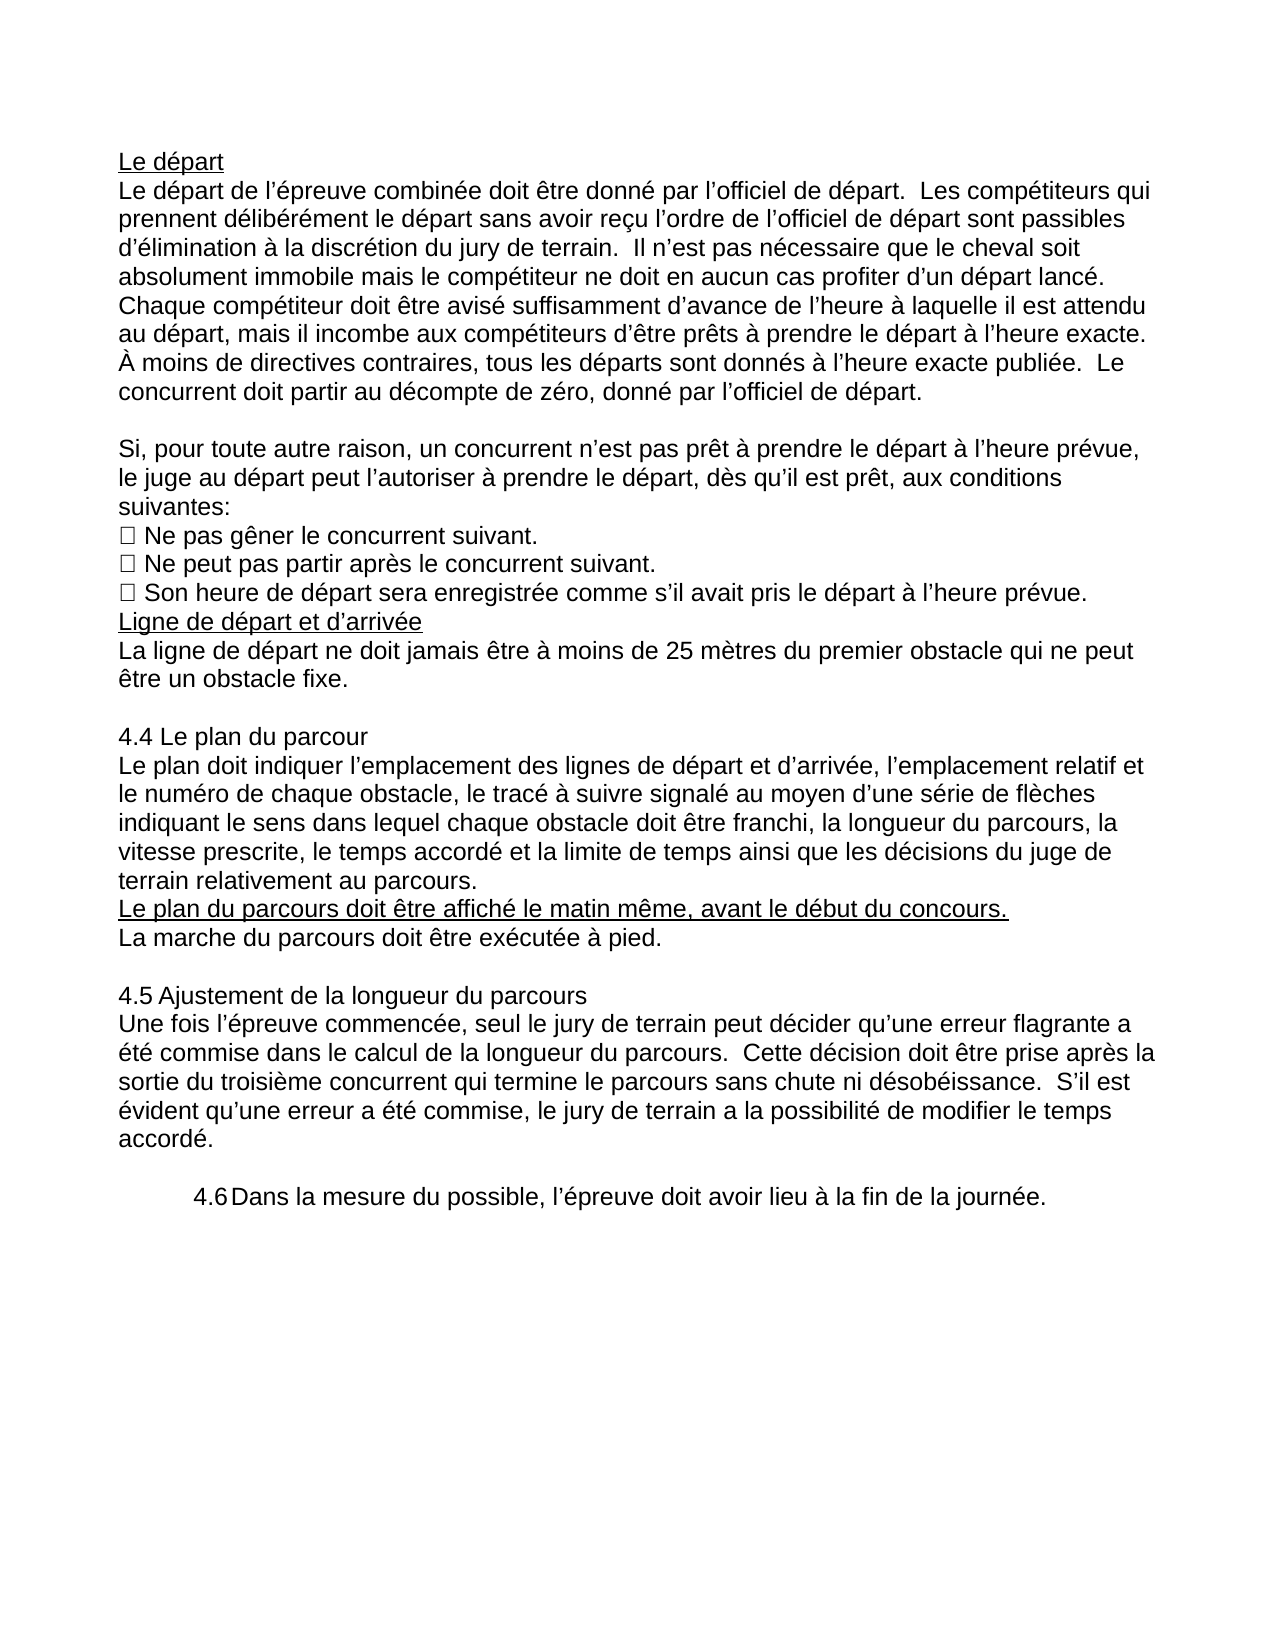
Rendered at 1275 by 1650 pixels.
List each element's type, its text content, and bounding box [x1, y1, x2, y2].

text 4.4 Le plan du parcour [118, 722, 1157, 751]
text  Ne peut pas partir après le concurrent suivant. [118, 549, 1157, 578]
text Une fois l’épreuve commencée, seul le jury de terrain peut décider qu’une erreur flagrante a été commise dans le calcul de la longueur du parcours. Cette décision doit être prise après la sortie du troisième concurrent qui termine le parcours sans chute ni désobéissance. S’il est évident qu’une erreur a été commise, le jury de terrain a la possibilité de modifier le temps accordé. [118, 1009, 1157, 1153]
list Dans la mesure du possible, l’épreuve doit avoir lieu à la fin de la journée. [193, 1182, 1157, 1211]
text Le départ [118, 147, 1157, 176]
text 4.5 Ajustement de la longueur du parcours [118, 981, 1157, 1009]
text Si, pour toute autre raison, un concurrent n’est pas prêt à prendre le départ à l’heure prévue, le juge au départ peut l’autoriser à prendre le départ, dès qu’il est prêt, aux conditions suivantes: [118, 434, 1157, 521]
text Le plan doit indiquer l’emplacement des lignes de départ et d’arrivée, l’emplacement relatif et le numéro de chaque obstacle, le tracé à suivre signalé au moyen d’une série de flèches indiquant le sens dans lequel chaque obstacle doit être franchi, la longueur du parcours, la vitesse prescrite, le temps accordé et la limite de temps ainsi que les décisions du juge de terrain relativement au parcours. [118, 751, 1157, 894]
text  Ne pas gêner le concurrent suivant. [118, 521, 1157, 549]
text Ligne de départ et d’arrivée [118, 607, 1157, 636]
text Le départ de l’épreuve combinée doit être donné par l’officiel de départ. Les compétiteurs qui prennent délibérément le départ sans avoir reçu l’ordre de l’officiel de départ sont passibles d’élimination à la discrétion du jury de terrain. Il n’est pas nécessaire que le cheval soit absolument immobile mais le compétiteur ne doit en aucun cas profiter d’un départ lancé. Chaque compétiteur doit être avisé suffisamment d’avance de l’heure à laquelle il est attendu au départ, mais il incombe aux compétiteurs d’être prêts à prendre le départ à l’heure exacte. À moins de directives contraires, tous les départs sont donnés à l’heure exacte publiée. Le concurrent doit partir au décompte de zéro, donné par l’officiel de départ. [118, 176, 1157, 406]
text  Son heure de départ sera enregistrée comme s’il avait pris le départ à l’heure prévue. [118, 578, 1157, 607]
text La marche du parcours doit être exécutée à pied. [118, 923, 1157, 952]
text La ligne de départ ne doit jamais être à moins de 25 mètres du premier obstacle qui ne peut être un obstacle fixe. [118, 636, 1157, 693]
text Le plan du parcours doit être affiché le matin même, avant le début du concours. [118, 894, 1157, 923]
